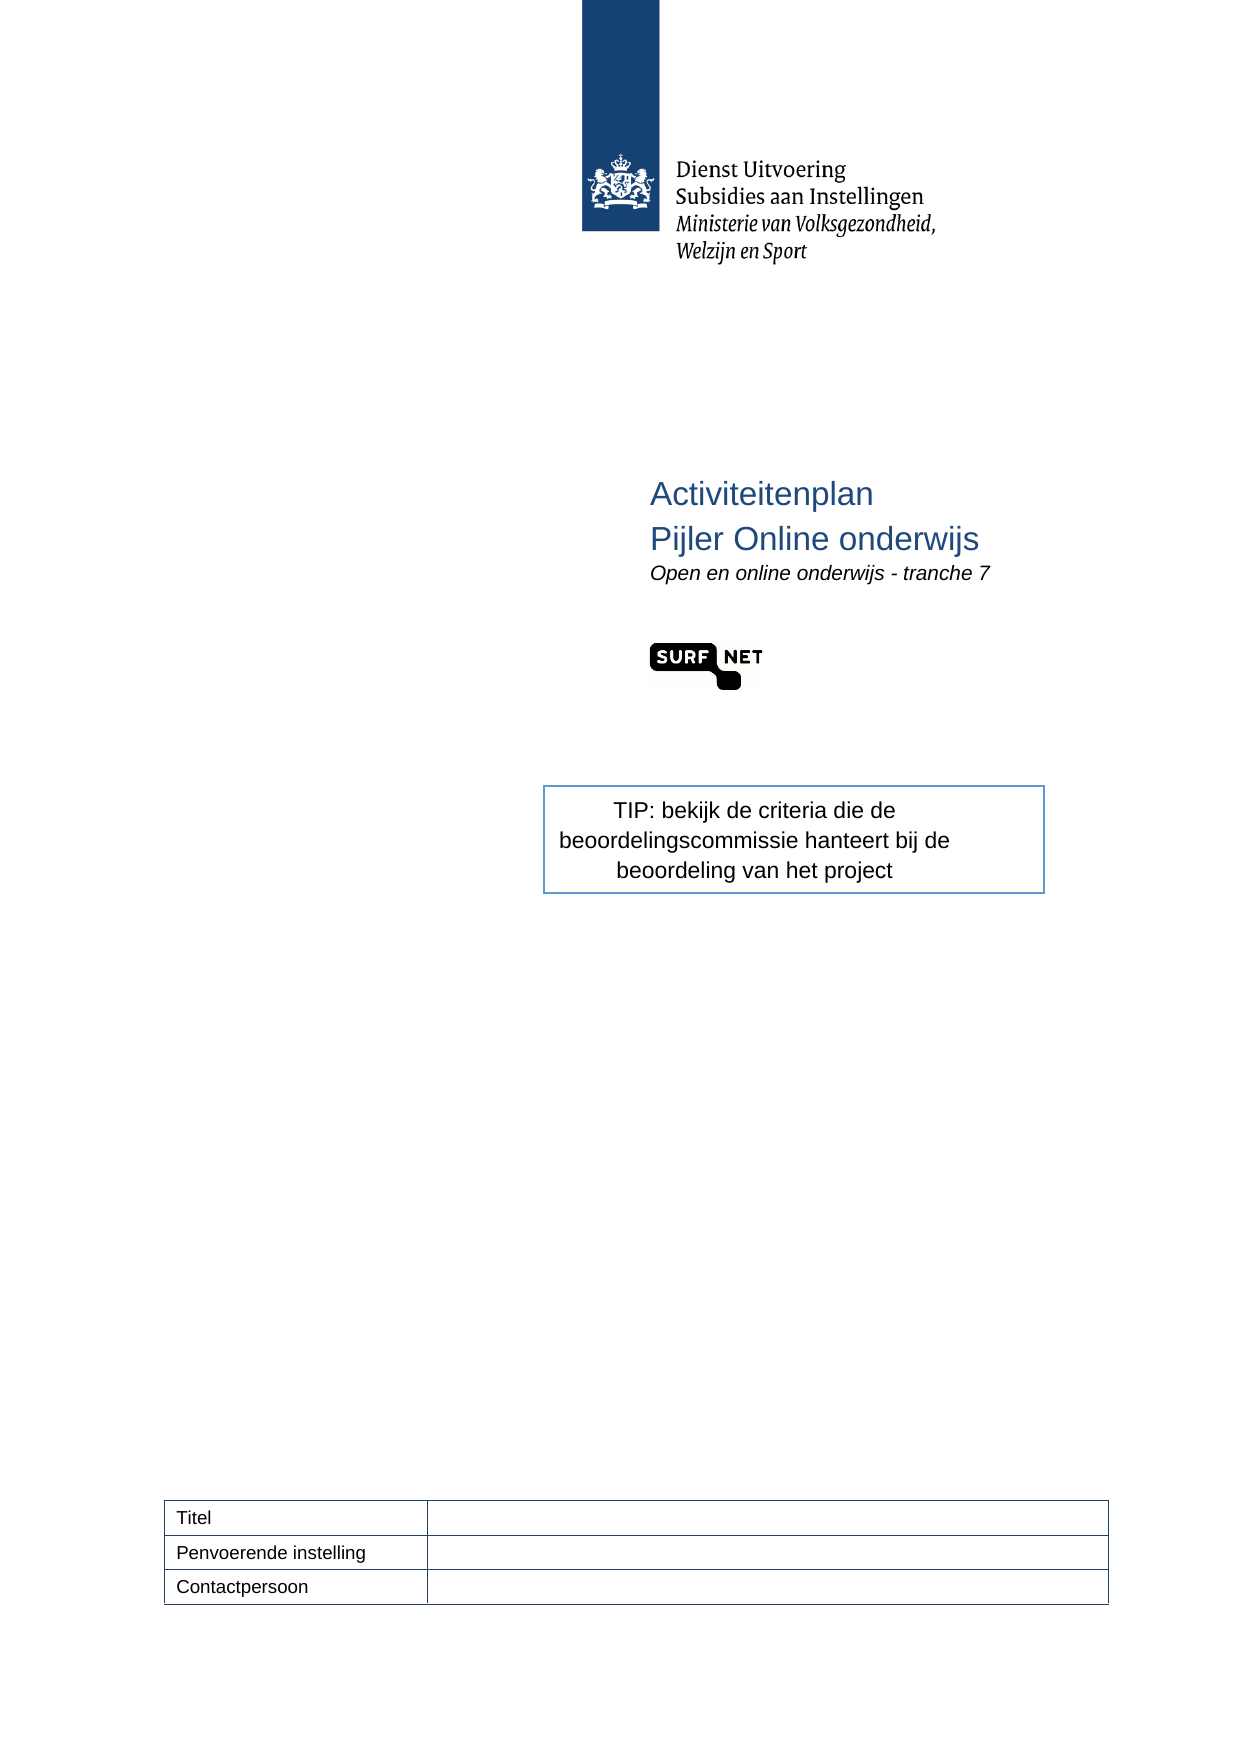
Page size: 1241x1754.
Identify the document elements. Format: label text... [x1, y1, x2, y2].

table_header [428, 1501, 1108, 1535]
table_cell Penvoerende instelling [165, 1536, 427, 1569]
table_cell [428, 1570, 1108, 1603]
table_header Titel [165, 1501, 427, 1535]
table_cell Contactpersoon [165, 1570, 427, 1603]
text Activiteitenplan Pijler Online onderwijs Open en online onderwijs - tranche 7 [650, 474, 1093, 584]
table_cell [428, 1536, 1108, 1569]
